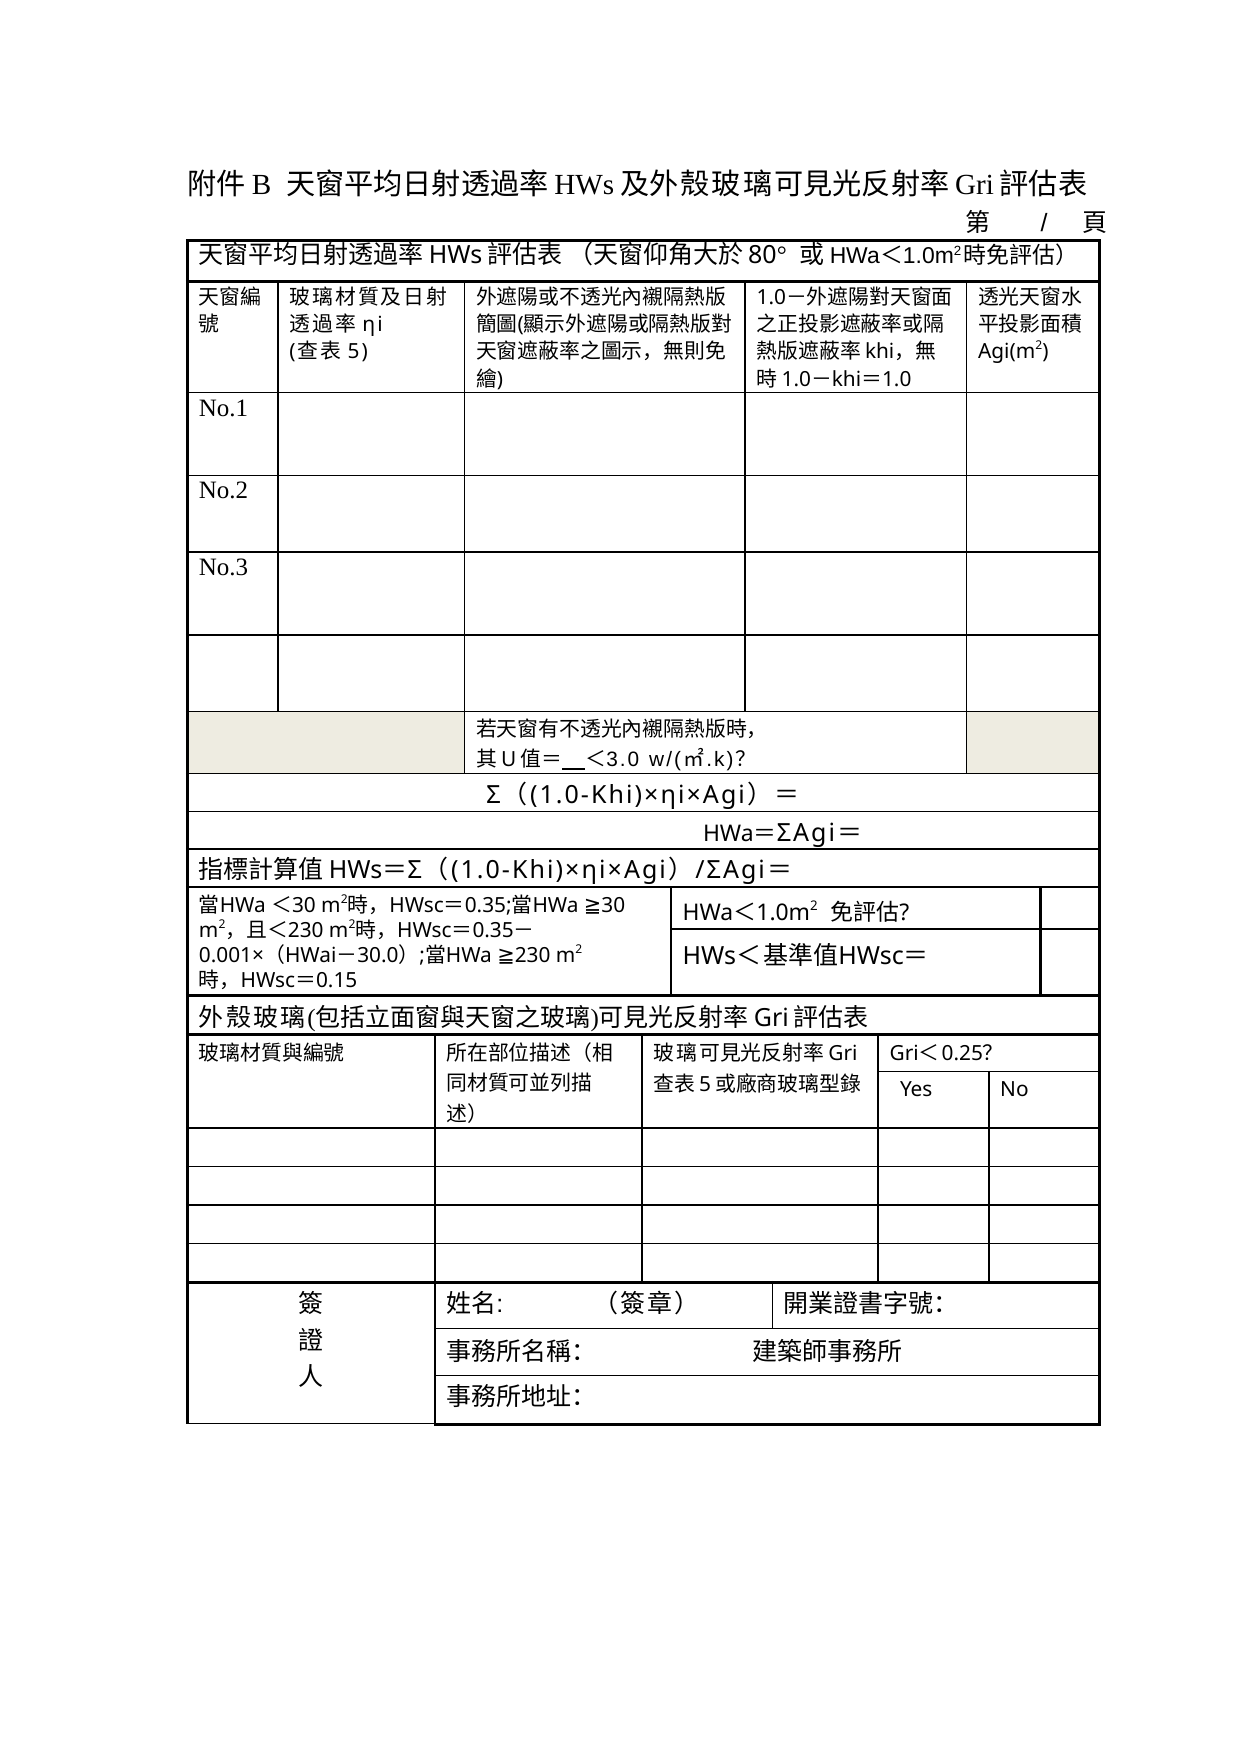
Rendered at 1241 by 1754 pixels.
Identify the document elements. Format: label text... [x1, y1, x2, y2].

table_cell [746, 553, 966, 634]
table_cell No [990, 1072, 1098, 1127]
table_cell 玻璃可見光反射率Gri 查表5或廠商玻璃型錄 [643, 1036, 877, 1127]
table_cell [967, 476, 1098, 551]
table_cell [465, 393, 744, 474]
table_cell [879, 1206, 988, 1242]
table_cell [879, 1167, 988, 1204]
table_cell [643, 1206, 877, 1242]
table_cell [189, 1206, 434, 1242]
table_cell [967, 393, 1098, 474]
table_cell 玻璃材質及日射透過率ηi (查表5) [279, 283, 464, 391]
table_cell [643, 1244, 877, 1281]
table_cell No.1 [189, 393, 277, 474]
table_cell [967, 712, 1098, 773]
table_cell [1042, 930, 1098, 994]
table_cell HWs＜基準值HWsc＝ [672, 930, 1039, 994]
table_cell [879, 1244, 988, 1281]
table_cell [436, 1129, 641, 1166]
table_cell [189, 1167, 434, 1204]
table_cell No.2 [189, 476, 277, 551]
table_cell No.3 [189, 553, 277, 634]
table_cell 開業證書字號： [773, 1284, 1098, 1328]
text 附件B 天窗平均日射透過率HWs及外殼玻璃可見光反射率Gri評估表 [187, 161, 1137, 203]
table_cell HWa＝ΣAgi＝ [189, 812, 1098, 848]
table_cell [746, 636, 966, 711]
table_cell [643, 1167, 877, 1204]
table_cell 事務所名稱： 建築師事務所 [436, 1329, 1098, 1375]
table_cell [189, 712, 464, 773]
table_cell [279, 393, 464, 474]
table_cell 外殼玻璃(包括立面窗與天窗之玻璃)可見光反射率Gri評估表 [189, 997, 1098, 1033]
table_cell 當HWa ＜30 m2時，HWsc＝0.35;當HWa ≧30 m2，且＜230 m2時，HWsc＝0.35－0.001×（HWai－30.0）;當HWa ≧230 m2時，HWsc＝0.15 [189, 888, 670, 994]
table_cell [436, 1167, 641, 1204]
table_cell 指標計算值HWs＝Σ（(1.0-Khi)×ηi×Agi）/ΣAgi＝ [189, 850, 1098, 886]
table_cell [1042, 888, 1098, 928]
table_cell 天窗編號 [189, 283, 277, 391]
table_cell 外遮陽或不透光內襯隔熱版簡圖(顯示外遮陽或隔熱版對天窗遮蔽率之圖示，無則免繪) [465, 283, 744, 391]
table_cell [279, 476, 464, 551]
table_cell 事務所地址： [436, 1376, 1098, 1423]
table_cell [990, 1129, 1098, 1166]
table_cell 若天窗有不透光內襯隔熱版時， 其U值＝ ＜3.0 w/(㎡.k)？ [465, 712, 966, 773]
table_cell [436, 1244, 641, 1281]
table_cell 簽 證 人 [189, 1284, 434, 1423]
table_cell [189, 1129, 434, 1166]
table_cell [465, 476, 744, 551]
table_cell 1.0－外遮陽對天窗面之正投影遮蔽率或隔熱版遮蔽率khi，無時1.0－khi＝1.0 [746, 283, 966, 391]
table_cell [967, 636, 1098, 711]
table_cell [279, 636, 464, 711]
table_cell 透光天窗水平投影面積Agi(m2) [967, 283, 1098, 391]
table_cell Gri＜0.25？ [879, 1036, 1098, 1071]
table_cell [746, 393, 966, 474]
table_cell [967, 553, 1098, 634]
table_cell 玻璃材質與編號 [189, 1036, 434, 1127]
table_cell Σ（(1.0-Khi)×ηi×Agi）＝ [189, 774, 1098, 811]
table_cell [189, 1244, 434, 1281]
table_cell 所在部位描述（相同材質可並列描述） [436, 1036, 641, 1127]
table_cell [746, 476, 966, 551]
table_cell [643, 1129, 877, 1166]
table_cell [279, 553, 464, 634]
table_cell Yes [879, 1072, 988, 1127]
table_cell [879, 1129, 988, 1166]
table_header 天窗平均日射透過率HWs評估表 （天窗仰角大於80° 或HWa＜1.0m2時免評估） [189, 242, 1098, 280]
table_cell [189, 636, 277, 711]
table_cell [436, 1206, 641, 1242]
table_cell [465, 553, 744, 634]
table_cell [990, 1167, 1098, 1204]
table_cell [465, 636, 744, 711]
text 第 / 頁 [187, 203, 1137, 239]
table_cell [990, 1244, 1098, 1281]
table_cell HWa＜1.0m2 免評估? [672, 888, 1039, 928]
table_cell [990, 1206, 1098, 1242]
table_cell 姓名: （簽章） [436, 1284, 772, 1328]
